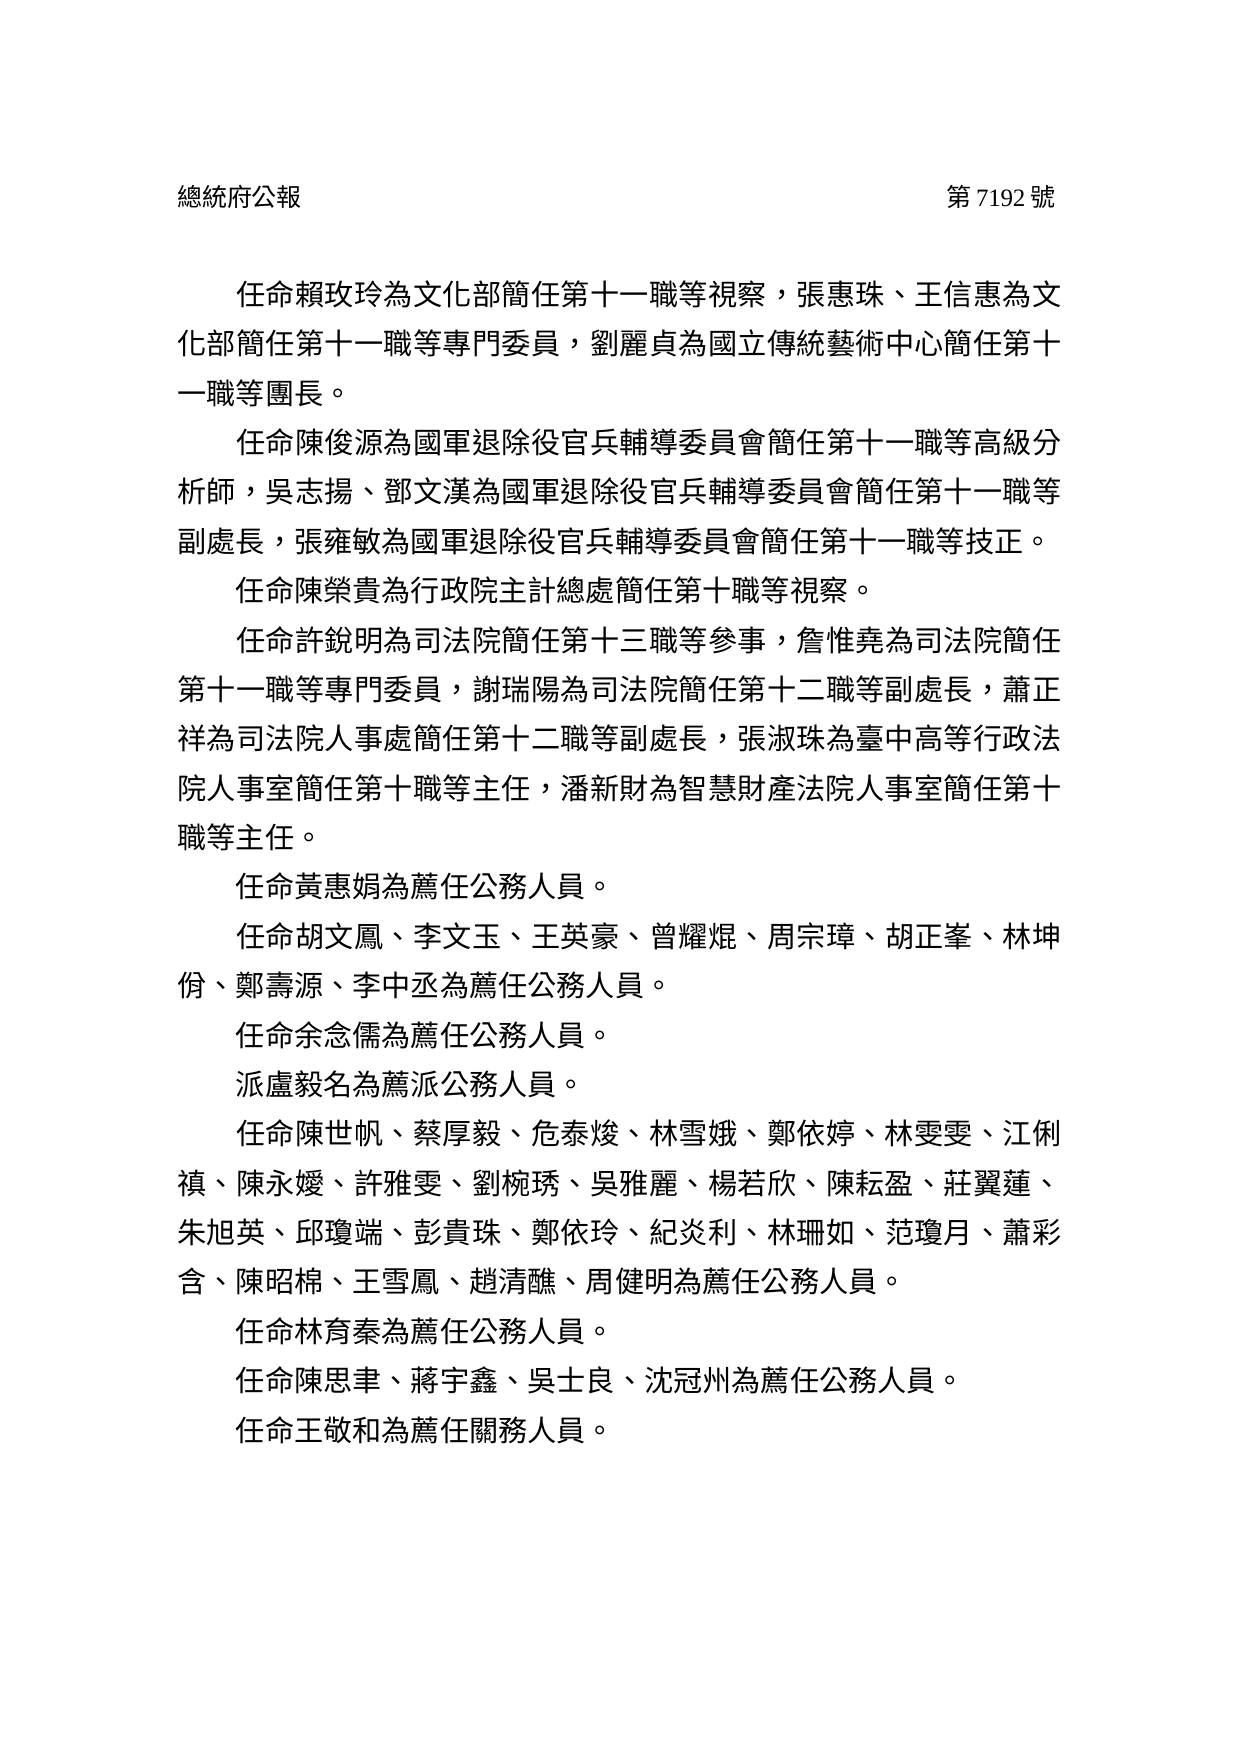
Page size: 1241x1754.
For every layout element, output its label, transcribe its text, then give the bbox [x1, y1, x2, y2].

text 任命陳世帆、蔡厚毅、危泰焌、林雪娥、鄭依婷、林雯雯、江俐禛、陳永嬡、許雅雯、劉椀琇、吳雅麗、楊若欣、陳耘盈、莊翼蓮、朱旭英、邱瓊端、彭貴珠、鄭依玲、紀炎利、林珊如、范瓊月、蕭彩含、陳昭棉、王雪鳳、趙清醮、周健明為薦任公務人員。 [177, 1105, 1063, 1303]
text 任命黃惠娟為薦任公務人員。 [177, 858, 1063, 908]
text 派盧毅名為薦派公務人員。 [177, 1056, 1063, 1105]
text 任命賴玫玲為文化部簡任第十一職等視察，張惠珠、王信惠為文化部簡任第十一職等專門委員，劉麗貞為國立傳統藝術中心簡任第十一職等團長。 [177, 266, 1063, 414]
text 任命余念儒為薦任公務人員。 [177, 1006, 1063, 1056]
text 任命王敬和為薦任關務人員。 [177, 1401, 1063, 1451]
text 任命許銳明為司法院簡任第十三職等參事，詹惟堯為司法院簡任第十一職等專門委員，謝瑞陽為司法院簡任第十二職等副處長，蕭正祥為司法院人事處簡任第十二職等副處長，張淑珠為臺中高等行政法院人事室簡任第十職等主任，潘新財為智慧財產法院人事室簡任第十職等主任。 [177, 611, 1063, 858]
text 任命胡文鳳、李文玉、王英豪、曾耀焜、周宗璋、胡正峯、林坤佾、鄭壽源、李中丞為薦任公務人員。 [177, 908, 1063, 1006]
text 任命陳思聿、蔣宇鑫、吳士良、沈冠州為薦任公務人員。 [177, 1352, 1063, 1401]
text 任命林育秦為薦任公務人員。 [177, 1303, 1063, 1352]
text 任命陳俊源為國軍退除役官兵輔導委員會簡任第十一職等高級分析師，吳志揚、鄧文漢為國軍退除役官兵輔導委員會簡任第十一職等副處長，張雍敏為國軍退除役官兵輔導委員會簡任第十一職等技正。 [177, 414, 1063, 562]
text 任命陳榮貴為行政院主計總處簡任第十職等視察。 [177, 562, 1063, 611]
